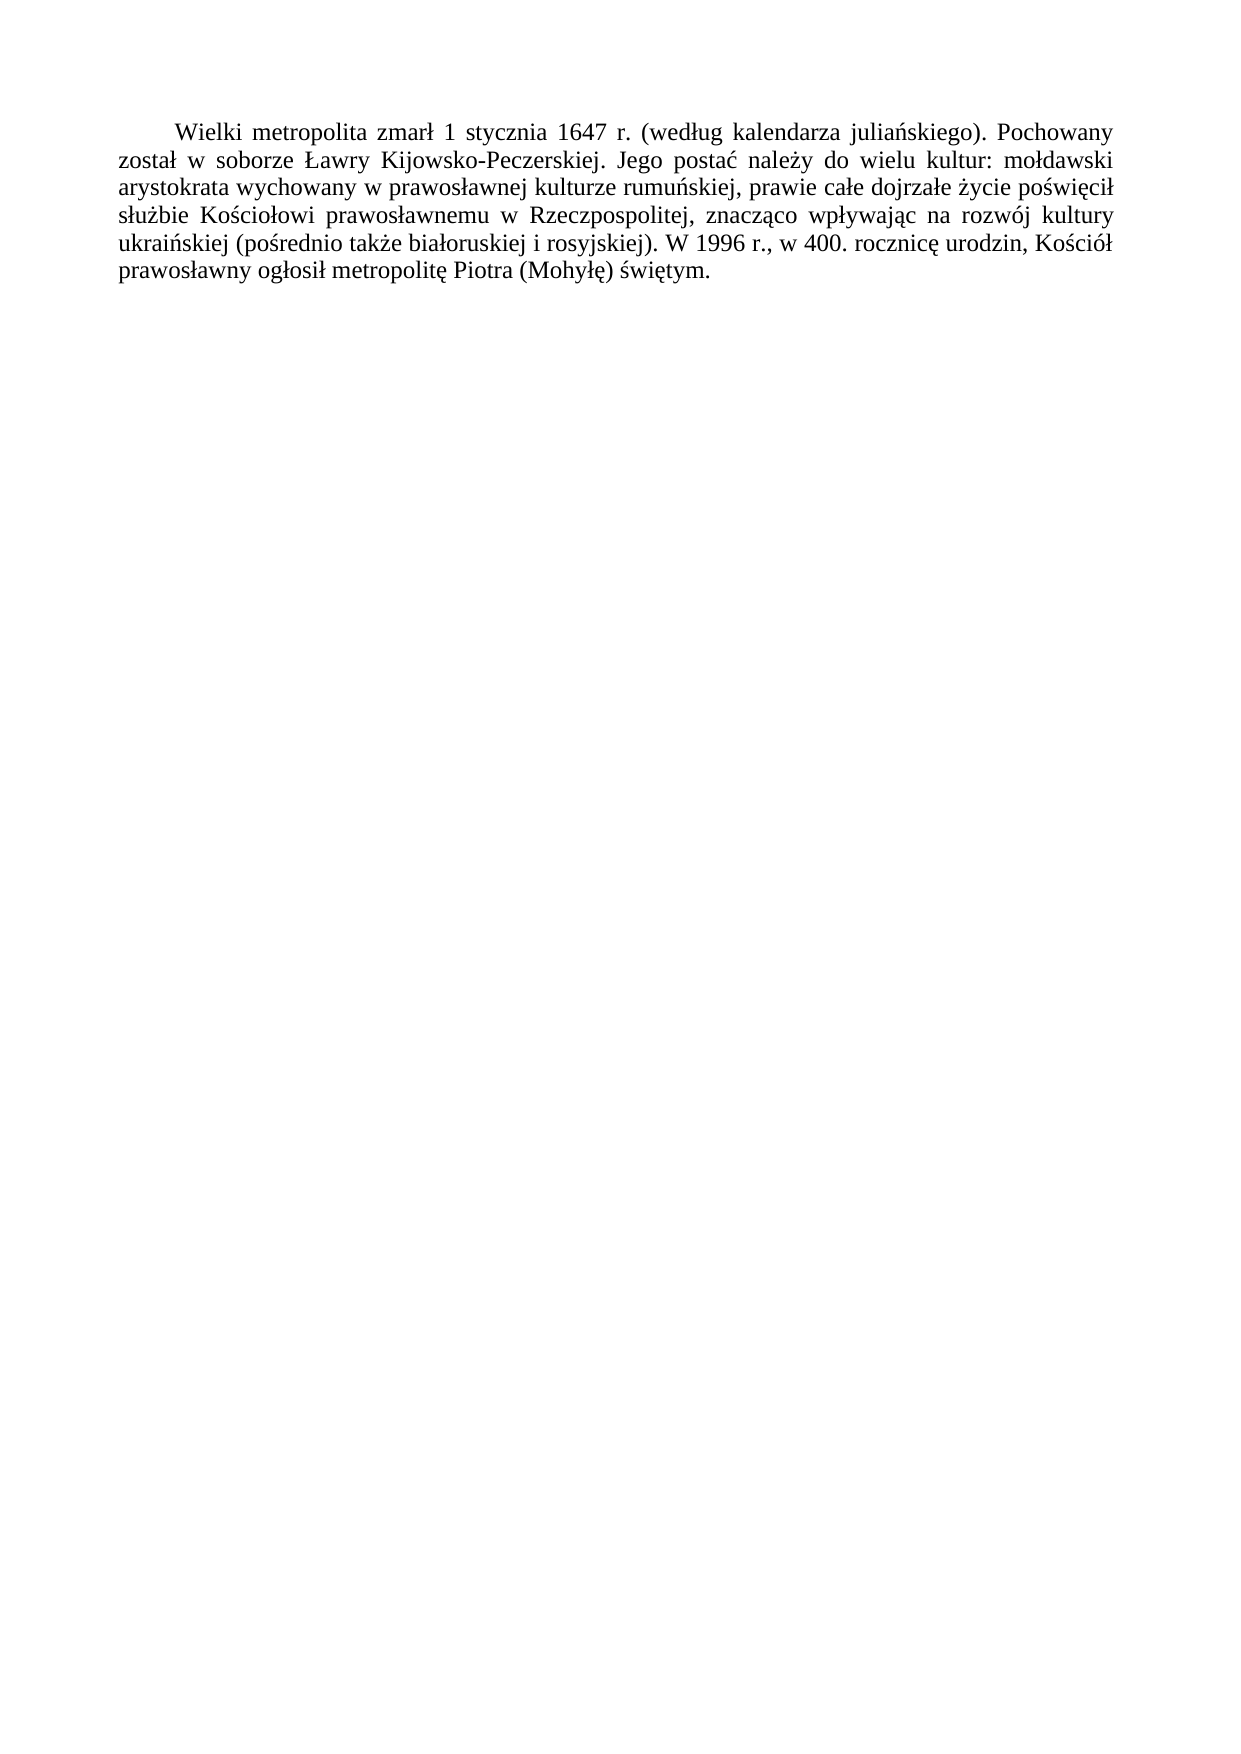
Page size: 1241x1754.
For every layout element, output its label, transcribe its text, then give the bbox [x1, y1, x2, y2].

text Wielki metropolita zmarł 1 stycznia 1647 r. (według kalendarza juliańskiego). Pochowany został w soborze Ławry Kijowsko-Peczerskiej. Jego postać należy do wielu kultur: mołdawski arystokrata wychowany w prawosławnej kulturze rumuńskiej, prawie całe dojrzałe życie poświęcił służbie Kościołowi prawosławnemu w Rzeczpospolitej, znacząco wpływając na rozwój kultury ukraińskiej (pośrednio także białoruskiej i rosyjskiej). W 1996 r., w 400. rocznicę urodzin, Kościół prawosławny ogłosił metropolitę Piotra (Mohyłę) świętym. [118, 118, 1114, 284]
